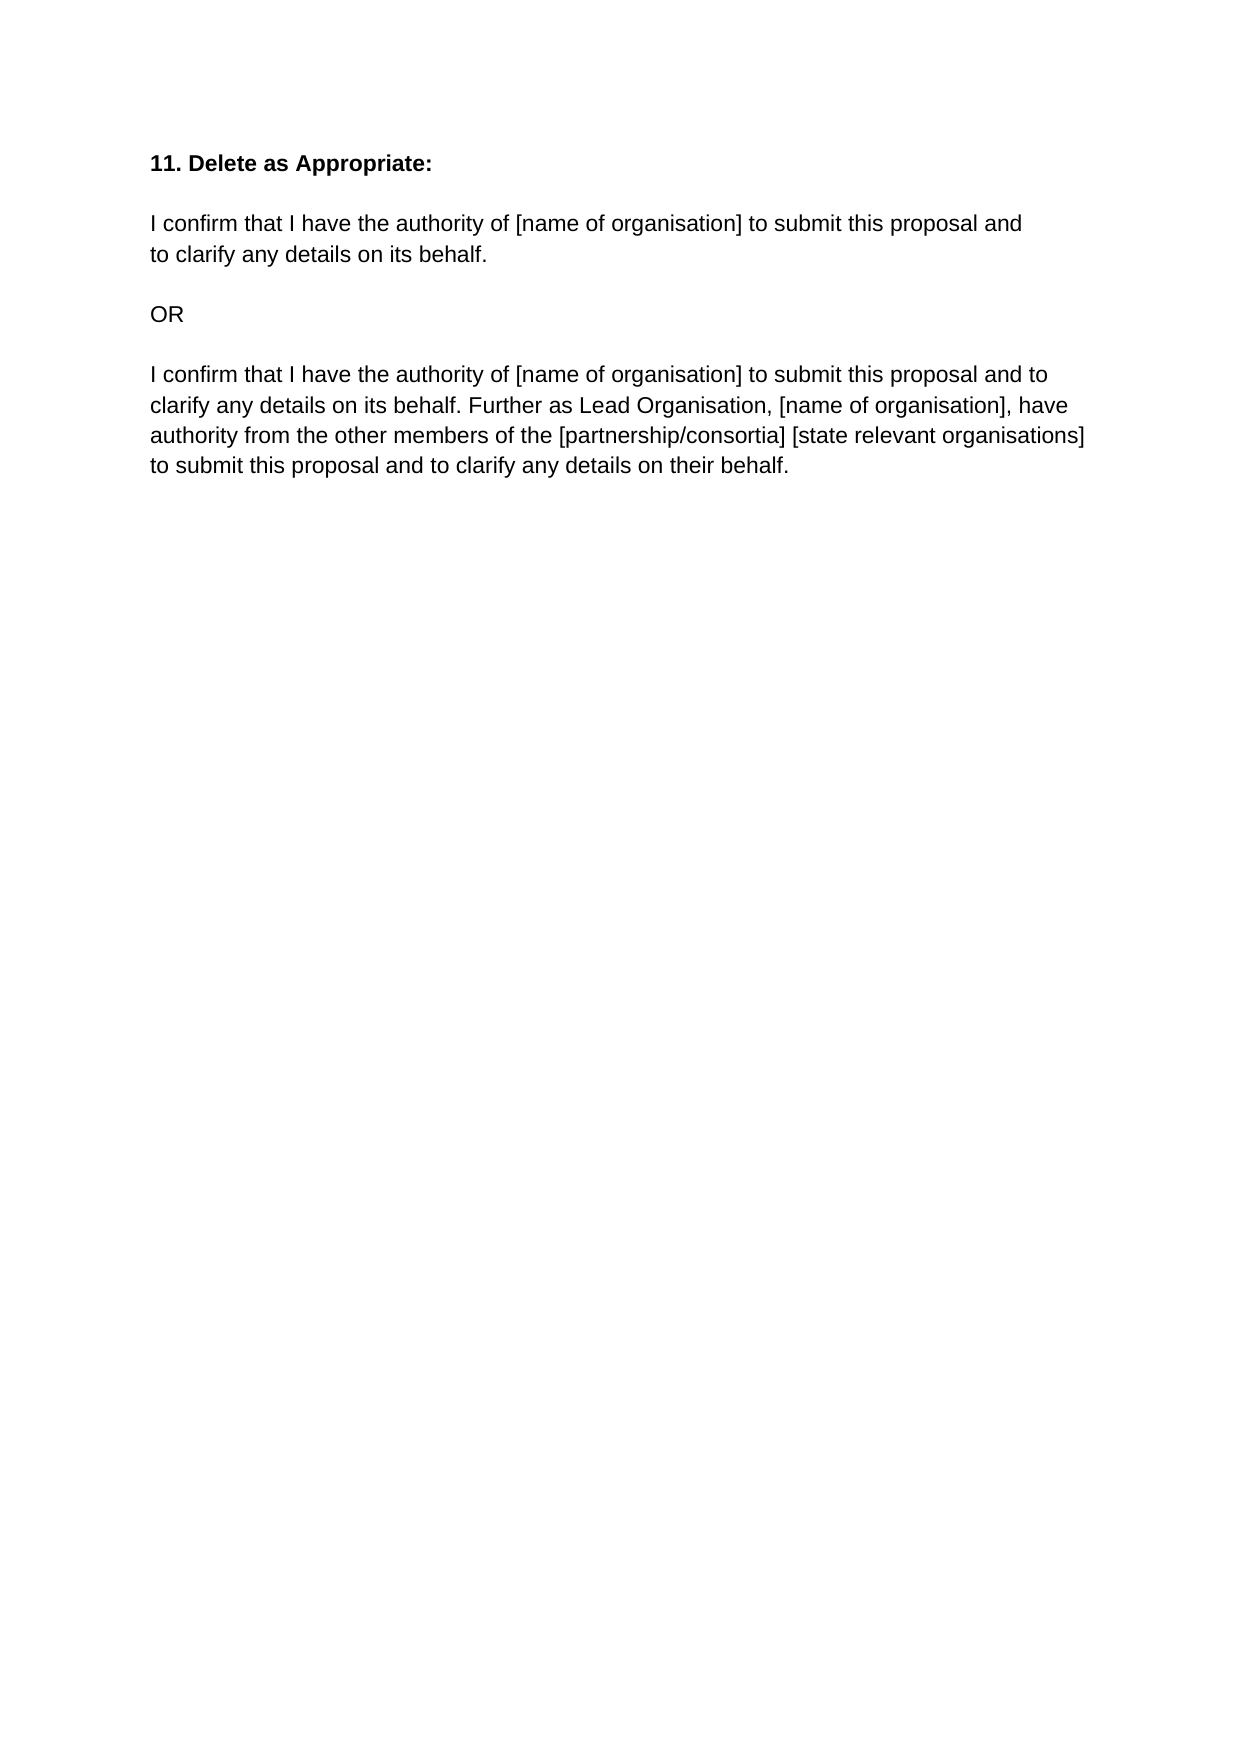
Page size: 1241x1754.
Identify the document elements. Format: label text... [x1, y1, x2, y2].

text I confirm that I have the authority of [name of organisation] to submit this proposal and [150, 210, 1091, 237]
text to clarify any details on its behalf. [150, 241, 1091, 267]
text I confirm that I have the authority of [name of organisation] to submit this proposal and to clarify any details on its behalf. Further as Lead Organisation, [name of organisation], have authority from the other members of the [partnership/consortia] [state relevant organisations] to submit this proposal and to clarify any details on their behalf. [150, 361, 1091, 478]
text 11. Delete as Appropriate: [150, 150, 1091, 176]
text OR [150, 301, 1091, 327]
